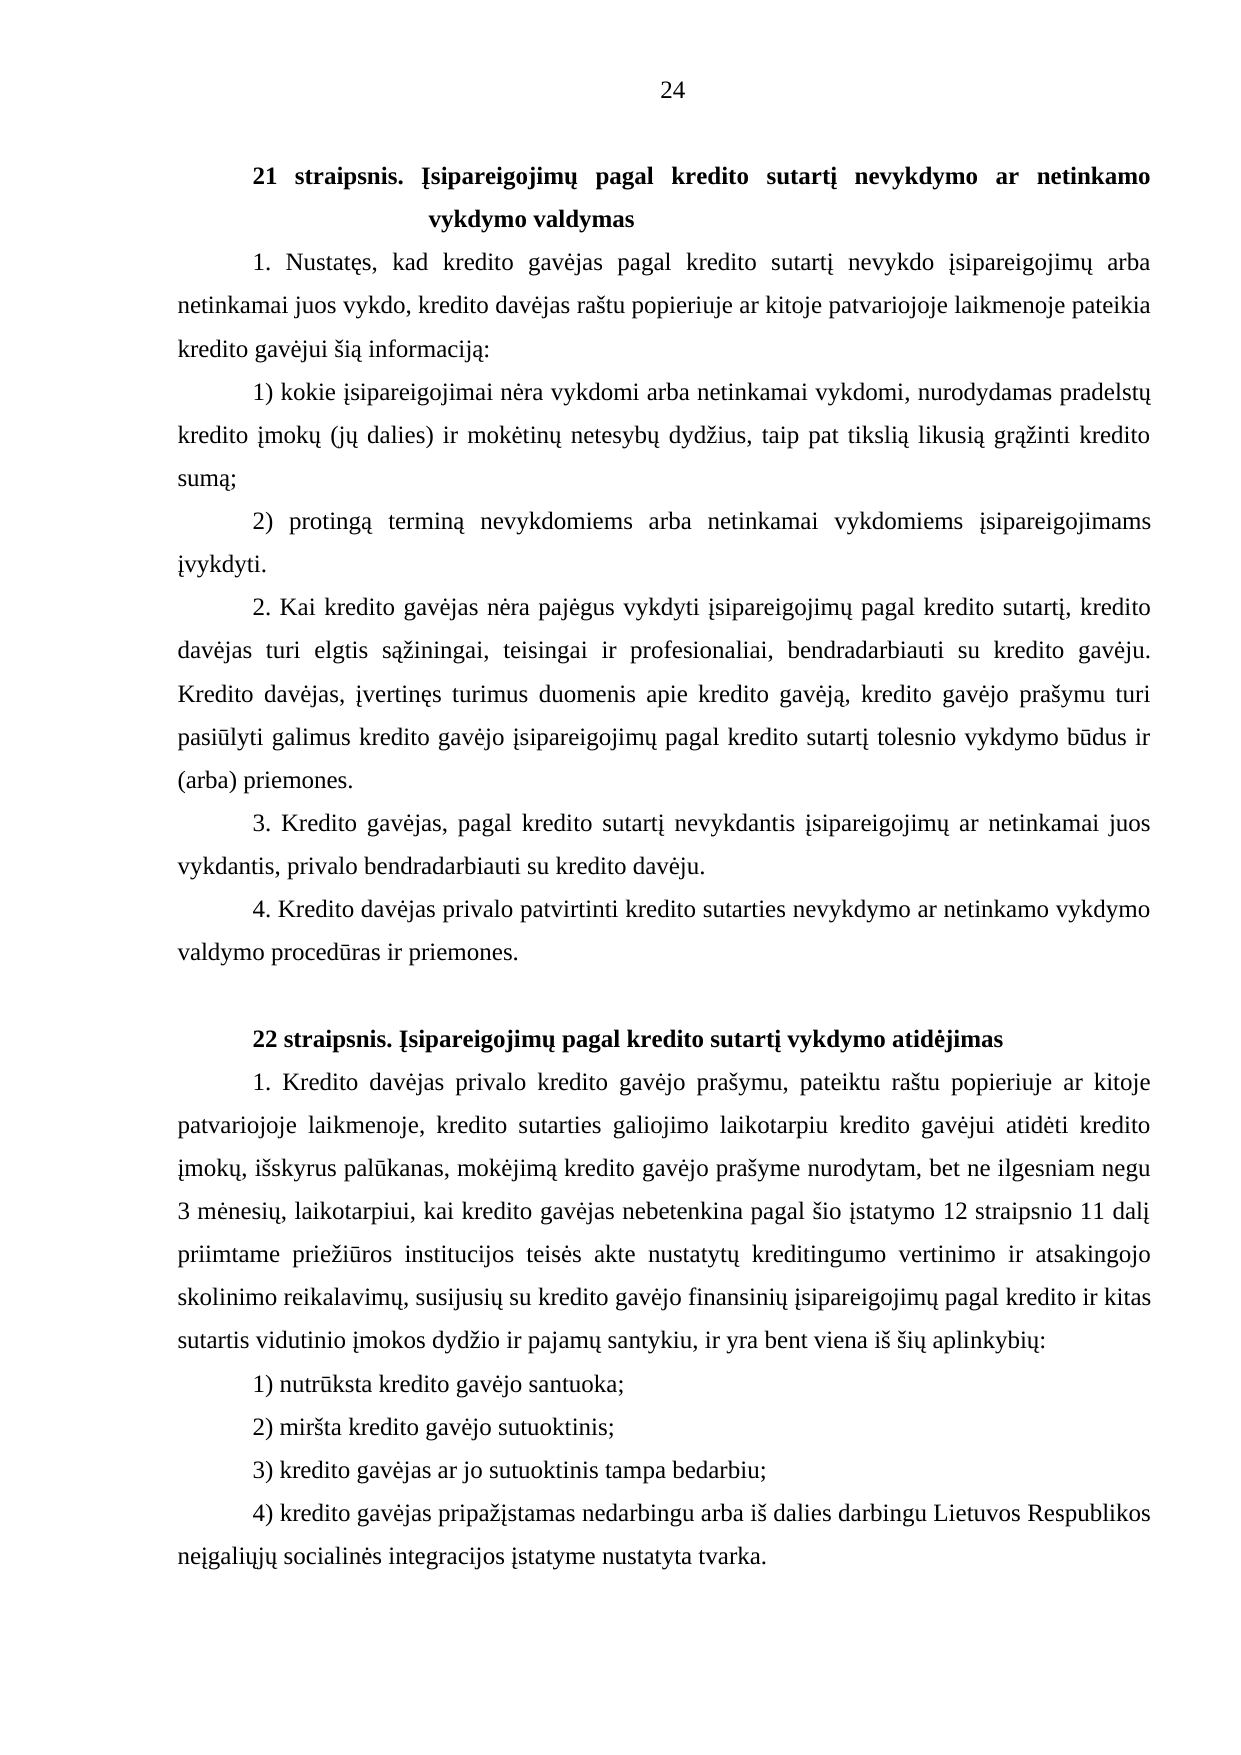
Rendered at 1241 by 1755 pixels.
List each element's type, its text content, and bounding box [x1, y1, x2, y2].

text 1. Kredito davėjas privalo kredito gavėjo prašymu, pateiktu raštu popieriuje ar kitoje patvariojoje laikmenoje, kredito sutarties galiojimo laikotarpiu kredito gavėjui atidėti kredito įmokų, išskyrus palūkanas, mokėjimą kredito gavėjo prašyme nurodytam, bet ne ilgesniam negu 3 mėnesių, laikotarpiui, kai kredito gavėjas nebetenkina pagal šio įstatymo 12 straipsnio 11 dalį priimtame priežiūros institucijos teisės akte nustatytų kreditingumo vertinimo ir atsakingojo skolinimo reikalavimų, susijusių su kredito gavėjo finansinių įsipareigojimų pagal kredito ir kitas sutartis vidutinio įmokos dydžio ir pajamų santykiu, ir yra bent viena iš šių aplinkybių: [177, 1067, 1152, 1354]
text 2. Kai kredito gavėjas nėra pajėgus vykdyti įsipareigojimų pagal kredito sutartį, kredito davėjas turi elgtis sąžiningai, teisingai ir profesionaliai, bendradarbiauti su kredito gavėju. Kredito davėjas, įvertinęs turimus duomenis apie kredito gavėją, kredito gavėjo prašymu turi pasiūlyti galimus kredito gavėjo įsipareigojimų pagal kredito sutartį tolesnio vykdymo būdus ir (arba) priemones. [177, 592, 1152, 794]
text 2) protingą terminą nevykdomiems arba netinkamai vykdomiems įsipareigojimams įvykdyti. [177, 506, 1152, 578]
text 3) kredito gavėjas ar jo sutuoktinis tampa bedarbiu; [177, 1455, 1152, 1484]
text 21 straipsnis. Įsipareigojimų pagal kredito sutartį nevykdymo ar netinkamo vykdymo valdymas [252, 161, 1152, 233]
text 4. Kredito davėjas privalo patvirtinti kredito sutarties nevykdymo ar netinkamo vykdymo valdymo procedūras ir priemones. [177, 894, 1152, 966]
text 4) kredito gavėjas pripažįstamas nedarbingu arba iš dalies darbingu Lietuvos Respublikos neįgaliųjų socialinės integracijos įstatyme nustatyta tvarka. [177, 1498, 1152, 1570]
text 1) nutrūksta kredito gavėjo santuoka; [177, 1369, 1152, 1397]
text 3. Kredito gavėjas, pagal kredito sutartį nevykdantis įsipareigojimų ar netinkamai juos vykdantis, privalo bendradarbiauti su kredito davėju. [177, 808, 1152, 880]
text 2) miršta kredito gavėjo sutuoktinis; [177, 1412, 1152, 1441]
text 1. Nustatęs, kad kredito gavėjas pagal kredito sutartį nevykdo įsipareigojimų arba netinkamai juos vykdo, kredito davėjas raštu popieriuje ar kitoje patvariojoje laikmenoje pateikia kredito gavėjui šią informaciją: [177, 247, 1152, 362]
text 1) kokie įsipareigojimai nėra vykdomi arba netinkamai vykdomi, nurodydamas pradelstų kredito įmokų (jų dalies) ir mokėtinų netesybų dydžius, taip pat tikslią likusią grąžinti kredito sumą; [177, 377, 1152, 492]
text 22 straipsnis. Įsipareigojimų pagal kredito sutartį vykdymo atidėjimas [177, 1024, 1152, 1052]
